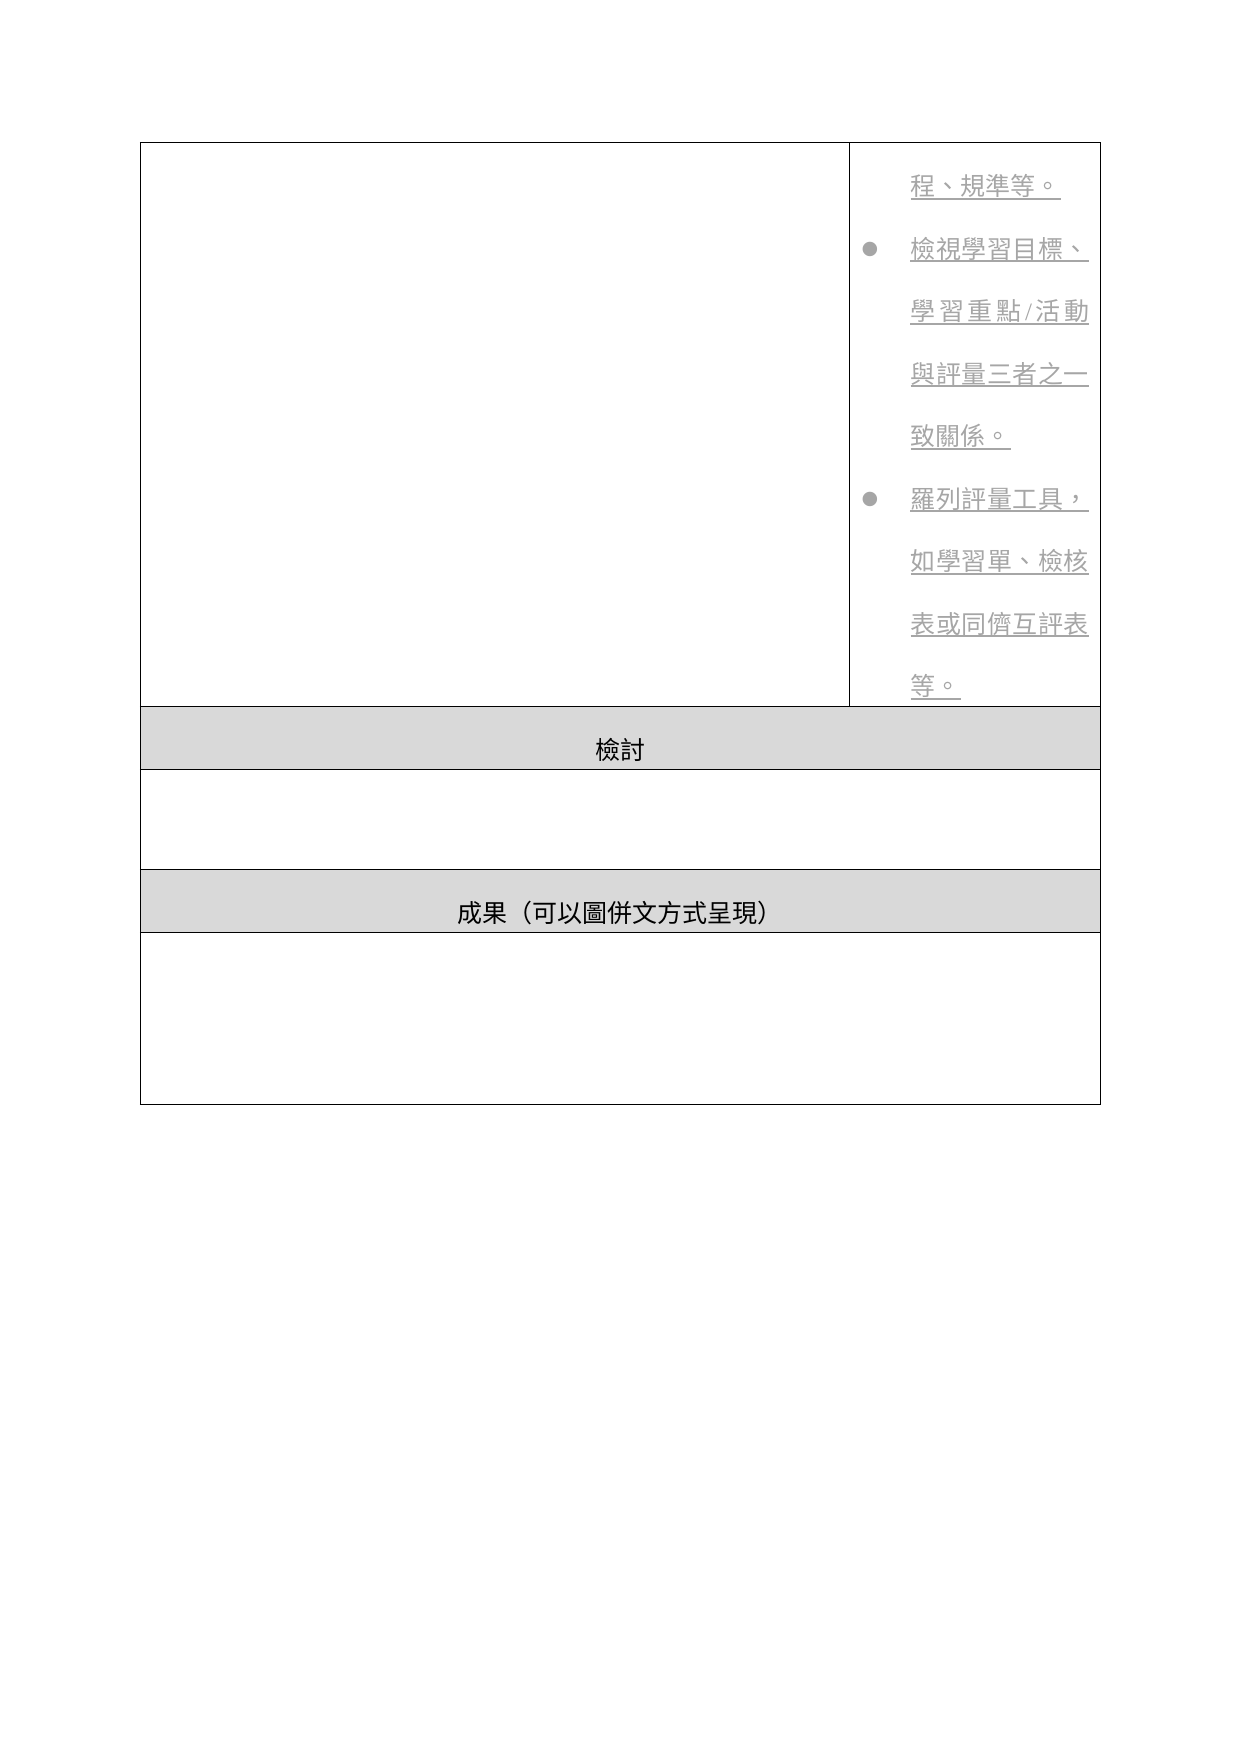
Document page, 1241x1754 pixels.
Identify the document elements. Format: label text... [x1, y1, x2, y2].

table_cell 可適時列出學習評量的方式，以及其他學習輔助事項： 簡要說明各項教學活動評量內容，提出可採行方法、重要過程、規準等。 檢視學習目標、學習重點/活動與評量三者之一致關係。 羅列評量工具，如學習單、檢核表或同儕互評表等。 [850, 143, 1100, 706]
table_cell [141, 770, 1100, 869]
table_cell [141, 143, 849, 706]
table_cell 檢討 [141, 707, 1100, 769]
table_cell [141, 933, 1100, 1104]
table_cell 成果（可以圖併文方式呈現） [141, 870, 1100, 932]
